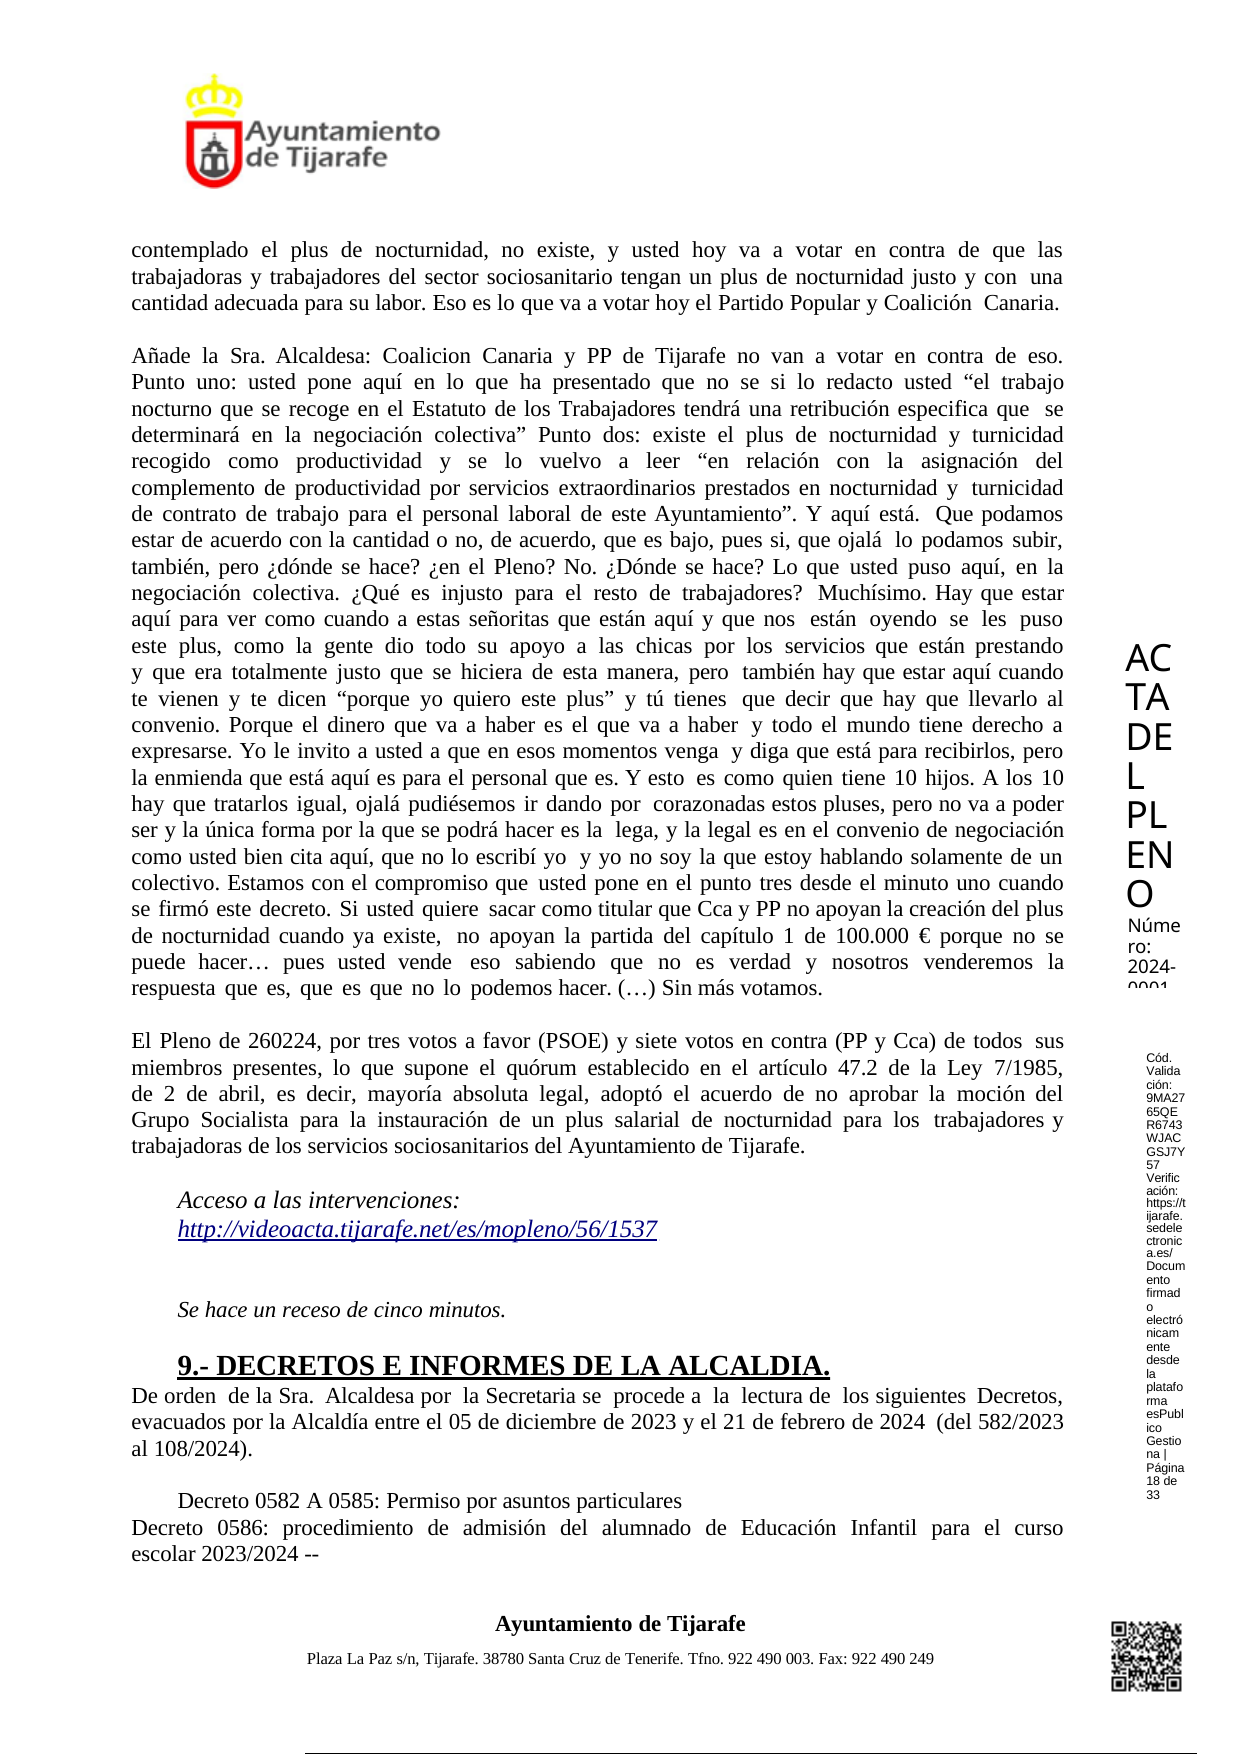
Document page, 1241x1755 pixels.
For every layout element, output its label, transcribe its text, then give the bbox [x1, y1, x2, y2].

text De orden de la Sra. Alcaldesa por la Secretaria se procede a la lectura de los siguientes Decretos, evacuados por la Alcaldía entre el 05 de diciembre de 2023 y el 21 de febrero de 2024 (del 582/2023 al 108/2024). [131, 1382, 1064, 1461]
text Decreto 0586: procedimiento de admisión del alumnado de Educación Infantil para el curso escolar 2023/2024 -- [131, 1514, 1064, 1566]
text Acceso a las intervenciones: http://videoacta.tijarafe.net/es/mopleno/56/1537 [177, 1185, 733, 1243]
text ACTA DEL PLENO [1125, 640, 1185, 915]
text contemplado el plus de nocturnidad, no existe, y usted hoy va a votar en contra de que las trabajadoras y trabajadores del sector sociosanitario tengan un plus de nocturnidad justo y con una cantidad adecuada para su labor. Eso es lo que va a votar hoy el Partido Popular y Coalición Canaria. [131, 237, 1064, 316]
text Se hace un receso de cinco minutos. [177, 1296, 1144, 1322]
text Número: 2024-0001 Fecha: 21/05/2024 [1127, 915, 1185, 987]
subtitle 9.- DECRETOS E INFORMES DE LA ALCALDIA. [177, 1348, 1144, 1382]
text Verificación: https://tijarafe.sedelectronica.es/ [1146, 1172, 1186, 1260]
text [1144, 1051, 1186, 1588]
text Añade la Sra. Alcaldesa: Coalicion Canaria y PP de Tijarafe no van a votar en contra de eso. Punto uno: usted pone aquí en lo que ha presentado que no se si lo redacto usted “el trabajo nocturno que se recoge en el Estatuto de los Trabajadores tendrá una retribución especifica que se determinará en la negociación colectiva” Punto dos: existe el plus de nocturnidad y turnicidad recogido como productividad y se lo vuelvo a leer “en relación con la asignación del complemento de productividad por servicios extraordinarios prestados en nocturnidad y turnicidad de contrato de trabajo para el personal laboral de este Ayuntamiento”. Y aquí está. Que podamos estar de acuerdo con la cantidad o no, de acuerdo, que es bajo, pues si, que ojalá lo podamos subir, también, pero ¿dónde se hace? ¿en el Pleno? No. ¿Dónde se hace? Lo que usted puso aquí, en la negociación colectiva. ¿Qué es injusto para el resto de trabajadores? Muchísimo. Hay que estar aquí para ver como cuando a estas señoritas que están aquí y que nos están oyendo se les puso este plus, como la gente dio todo su apoyo a las chicas por los servicios que están prestando y que era totalmente justo que se hiciera de esta manera, pero también hay que estar aquí cuando te vienen y te dicen “porque yo quiero este plus” y tú tienes que decir que hay que llevarlo al convenio. Porque el dinero que va a haber es el que va a haber y todo el mundo tiene derecho a expresarse. Yo le invito a usted a que en esos momentos venga y diga que está para recibirlos, pero la enmienda que está aquí es para el personal que es. Y esto es como quien tiene 10 hijos. A los 10 hay que tratarlos igual, ojalá pudiésemos ir dando por corazonadas estos pluses, pero no va a poder ser y la única forma por la que se podrá hacer es la lega, y la legal es en el convenio de negociación como usted bien cita aquí, que no lo escribí yo y yo no soy la que estoy hablando solamente de un colectivo. Estamos con el compromiso que usted pone en el punto tres desde el minuto uno cuando se firmó este decreto. Si usted quiere sacar como titular que Cca y PP no apoyan la creación del plus de nocturnidad cuando ya existe, no apoyan la partida del capítulo 1 de 100.000 € porque no se puede hacer… pues usted vende eso sabiendo que no es verdad y nosotros venderemos la respuesta que es, que es que no lo podemos hacer. (…) Sin más votamos. [131, 342, 1064, 1001]
text El Pleno de 260224, por tres votos a favor (PSOE) y siete votos en contra (PP y Cca) de todos sus miembros presentes, lo que supone el quórum establecido en el artículo 47.2 de la Ley 7/1985, de 2 de abril, es decir, mayoría absoluta legal, adoptó el acuerdo de no aprobar la moción del Grupo Socialista para la instauración de un plus salarial de nocturnidad para los trabajadores y trabajadoras de los servicios sociosanitarios del Ayuntamiento de Tijarafe. [131, 1027, 1064, 1159]
text Documento firmado electrónicamente desde la plataforma esPublico Gestiona | Página 18 de 33 [1146, 1260, 1186, 1502]
text Decreto 0582 A 0585: Permiso por asuntos particulares [177, 1487, 1144, 1514]
text Cód. Validación: 9MA2765QER6743WJACGSJ7Y57 [1146, 1052, 1186, 1172]
